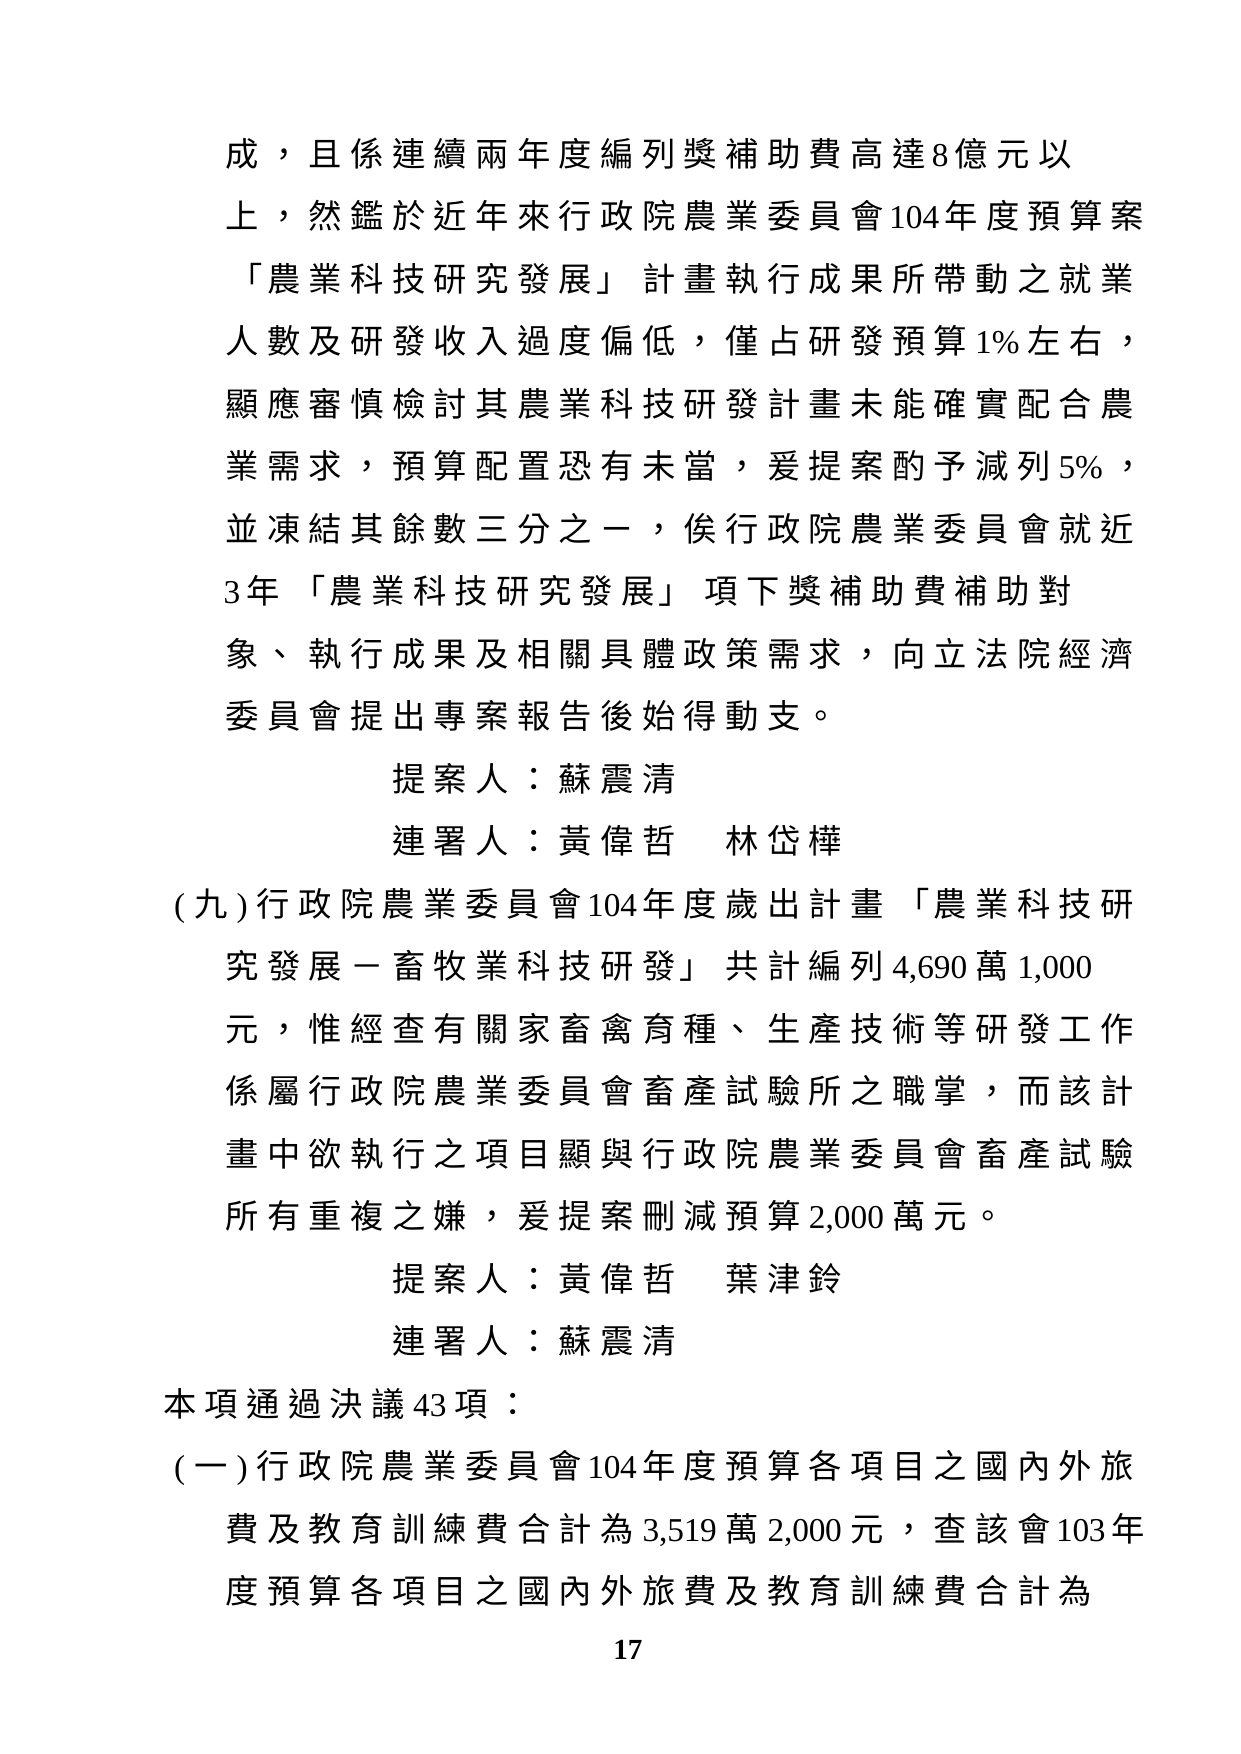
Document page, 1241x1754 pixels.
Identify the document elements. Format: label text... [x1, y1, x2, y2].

text (九)行政院農業委員會104年度歲出計畫「農業科技研究發展－畜牧業科技研發」共計編列4,690萬1,000元，惟經查有關家畜禽育種、生產技術等研發工作係屬行政院農業委員會畜產試驗所之職掌，而該計畫中欲執行之項目顯與行政院農業委員會畜產試驗所有重複之嫌，爰提案刪減預算2,000萬元。 [161, 860, 1148, 1235]
text 本項通過決議43項： [158, 1360, 1148, 1423]
text (一)行政院農業委員會104年度預算各項目之國內外旅費及教育訓練費合計為3,519萬2,000元，查該會103年度預算各項目之國內外旅費及教育訓練費合計為 [161, 1423, 1148, 1610]
text 提案人：蘇震清 [384, 735, 1044, 798]
text 連署人：黃偉哲 林岱樺 [384, 798, 1044, 860]
text 連署人：蘇震清 [384, 1298, 1044, 1360]
text 成，且係連續兩年度編列獎補助費高達8億元以上，然鑑於近年來行政院農業委員會104年度預算案「農業科技研究發展」計畫執行成果所帶動之就業人數及研發收入過度偏低，僅占研發預算1%左右，顯應審慎檢討其農業科技研發計畫未能確實配合農業需求，預算配置恐有未當，爰提案酌予減列5%，並凍結其餘數三分之ㄧ，俟行政院農業委員會就近3年「農業科技研究發展」項下獎補助費補助對象、執行成果及相關具體政策需求，向立法院經濟委員會提出專案報告後始得動支。 [161, 110, 1148, 735]
text 提案人：黃偉哲 葉津鈴 [384, 1235, 1044, 1298]
